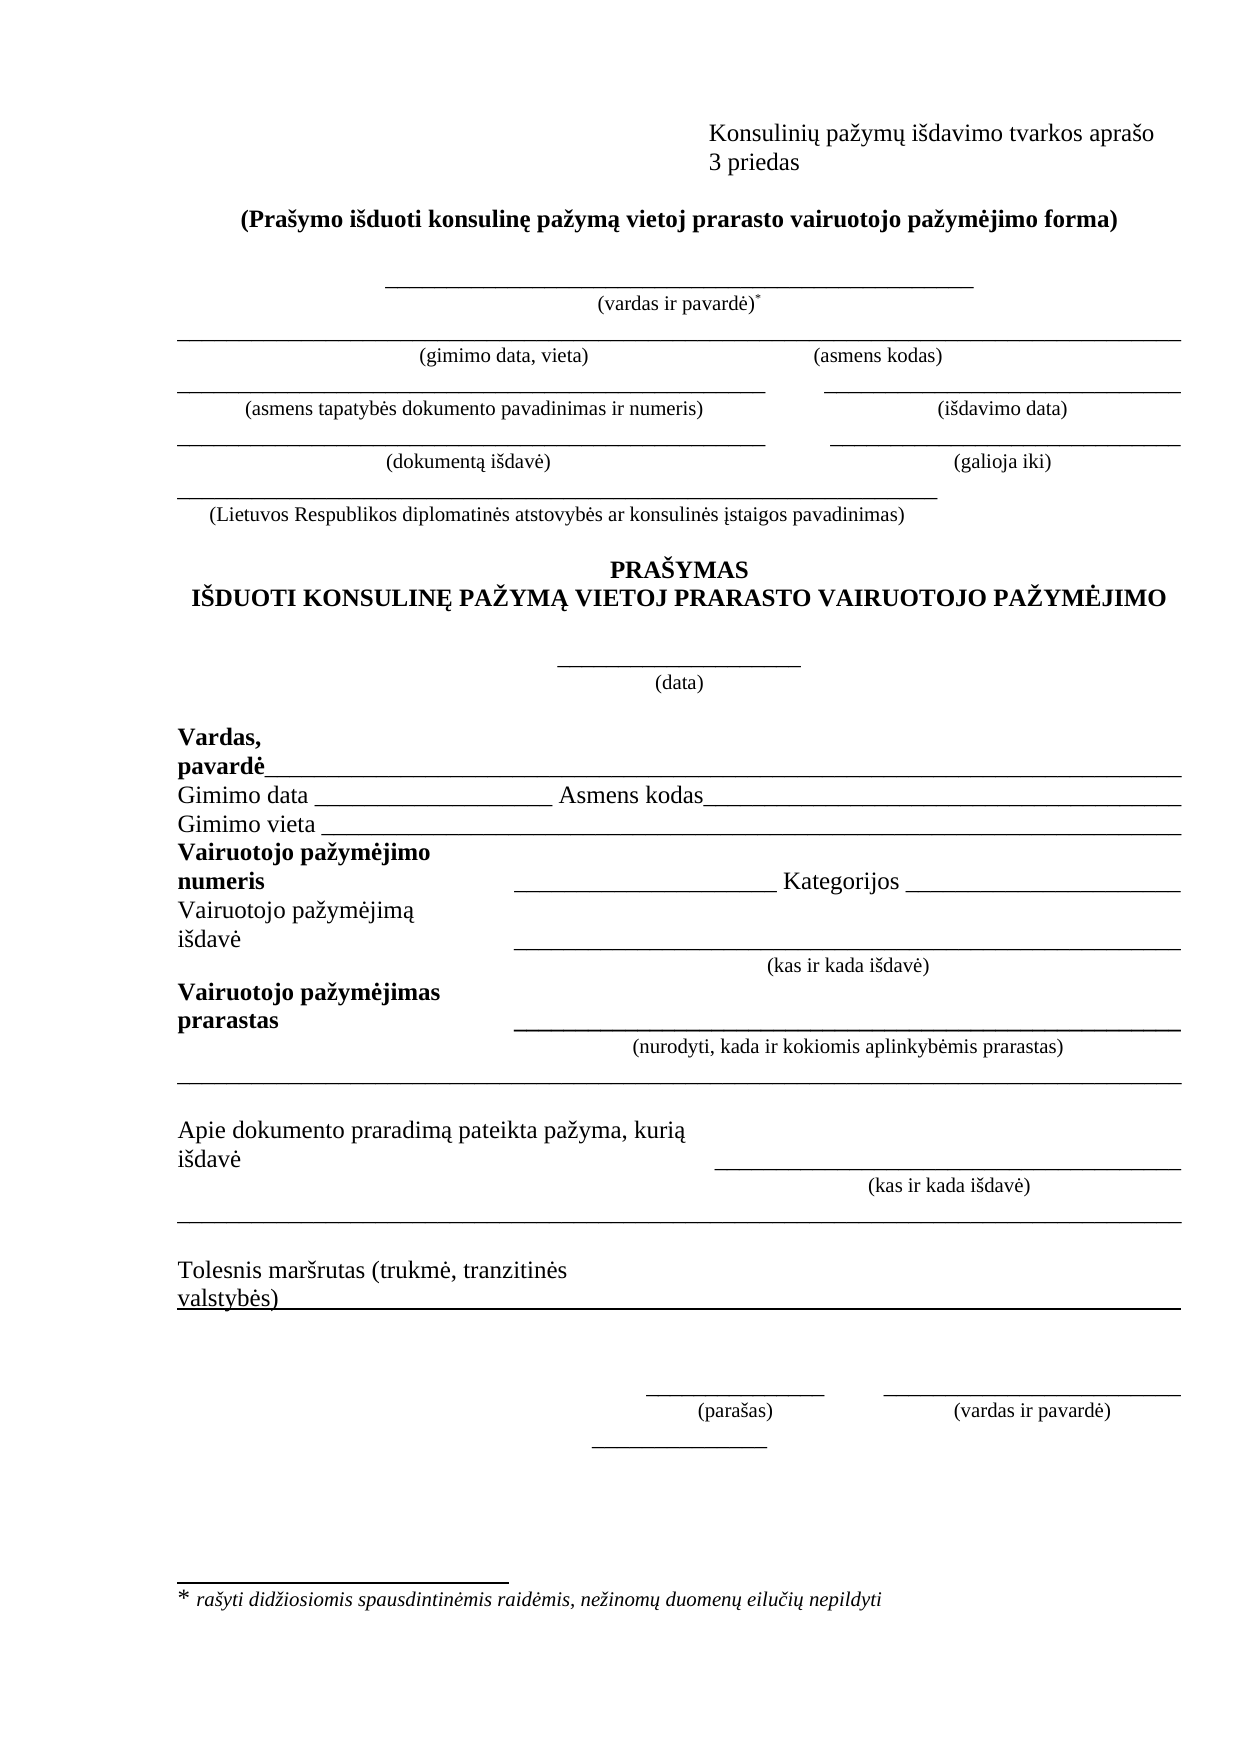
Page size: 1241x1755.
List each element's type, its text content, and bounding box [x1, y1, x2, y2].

text IŠDUOTI KONSULINĘ PAŽYMĄ VIETOJ PRARASTO VAIRUOTOJO PAŽYMĖJIMO [177, 583, 1181, 612]
text išdavė [177, 1144, 1181, 1173]
text (vardas ir pavardė) [177, 291, 1181, 315]
text PRAŠYMAS [177, 555, 1181, 583]
text (kas ir kada išdavė) [177, 1173, 1181, 1197]
text Gimimo data ___________________ Asmens kodas [177, 780, 1181, 809]
text rašyti didžiosiomis spausdintinėmis raidėmis, nežinomų duomenų eilučių nepildyti [177, 1583, 1181, 1612]
text Vairuotojo pažymėjimo [177, 837, 1181, 866]
text (asmens tapatybės dokumento pavadinimas ir numeris) (išdavimo data) [177, 396, 1181, 420]
text (Prašymo išduoti konsulinę pažymą vietoj prarasto vairuotojo pažymėjimo forma) [177, 204, 1181, 233]
text Vairuotojo pažymėjimas [177, 977, 1181, 1005]
text (dokumentą išdavė) (galioja iki) [177, 449, 1181, 473]
text (parašas) (vardas ir pavardė) [177, 1398, 1181, 1422]
text (nurodyti, kada ir kokiomis aplinkybėmis prarastas) [177, 1034, 1181, 1058]
text valstybės) [177, 1283, 1181, 1308]
text pavardė [177, 751, 1181, 780]
text Vairuotojo pažymėjimą [177, 895, 1181, 924]
text Vardas, [177, 722, 1181, 751]
text (kas ir kada išdavė) [177, 952, 1181, 977]
text (data) [177, 670, 1181, 694]
text (Lietuvos Respublikos diplomatinės atstovybės ar konsulinės įstaigos pavadinimas) [177, 502, 1181, 526]
text Apie dokumento praradimą pateikta pažyma, kurią [177, 1116, 1181, 1144]
text numeris _____________________ Kategorijos [177, 866, 1181, 895]
text Konsulinių pažymų išdavimo tvarkos aprašo [709, 118, 1181, 147]
text prarastas [177, 1005, 1181, 1034]
text ______________ [177, 1422, 1181, 1451]
text Gimimo vieta [177, 809, 1181, 837]
text 3 priedas [177, 147, 1181, 176]
text Tolesnis maršrutas (trukmė, tranzitinės [177, 1255, 1181, 1283]
text (gimimo data, vieta) (asmens kodas) [177, 343, 1181, 367]
text išdavė [177, 924, 1181, 952]
